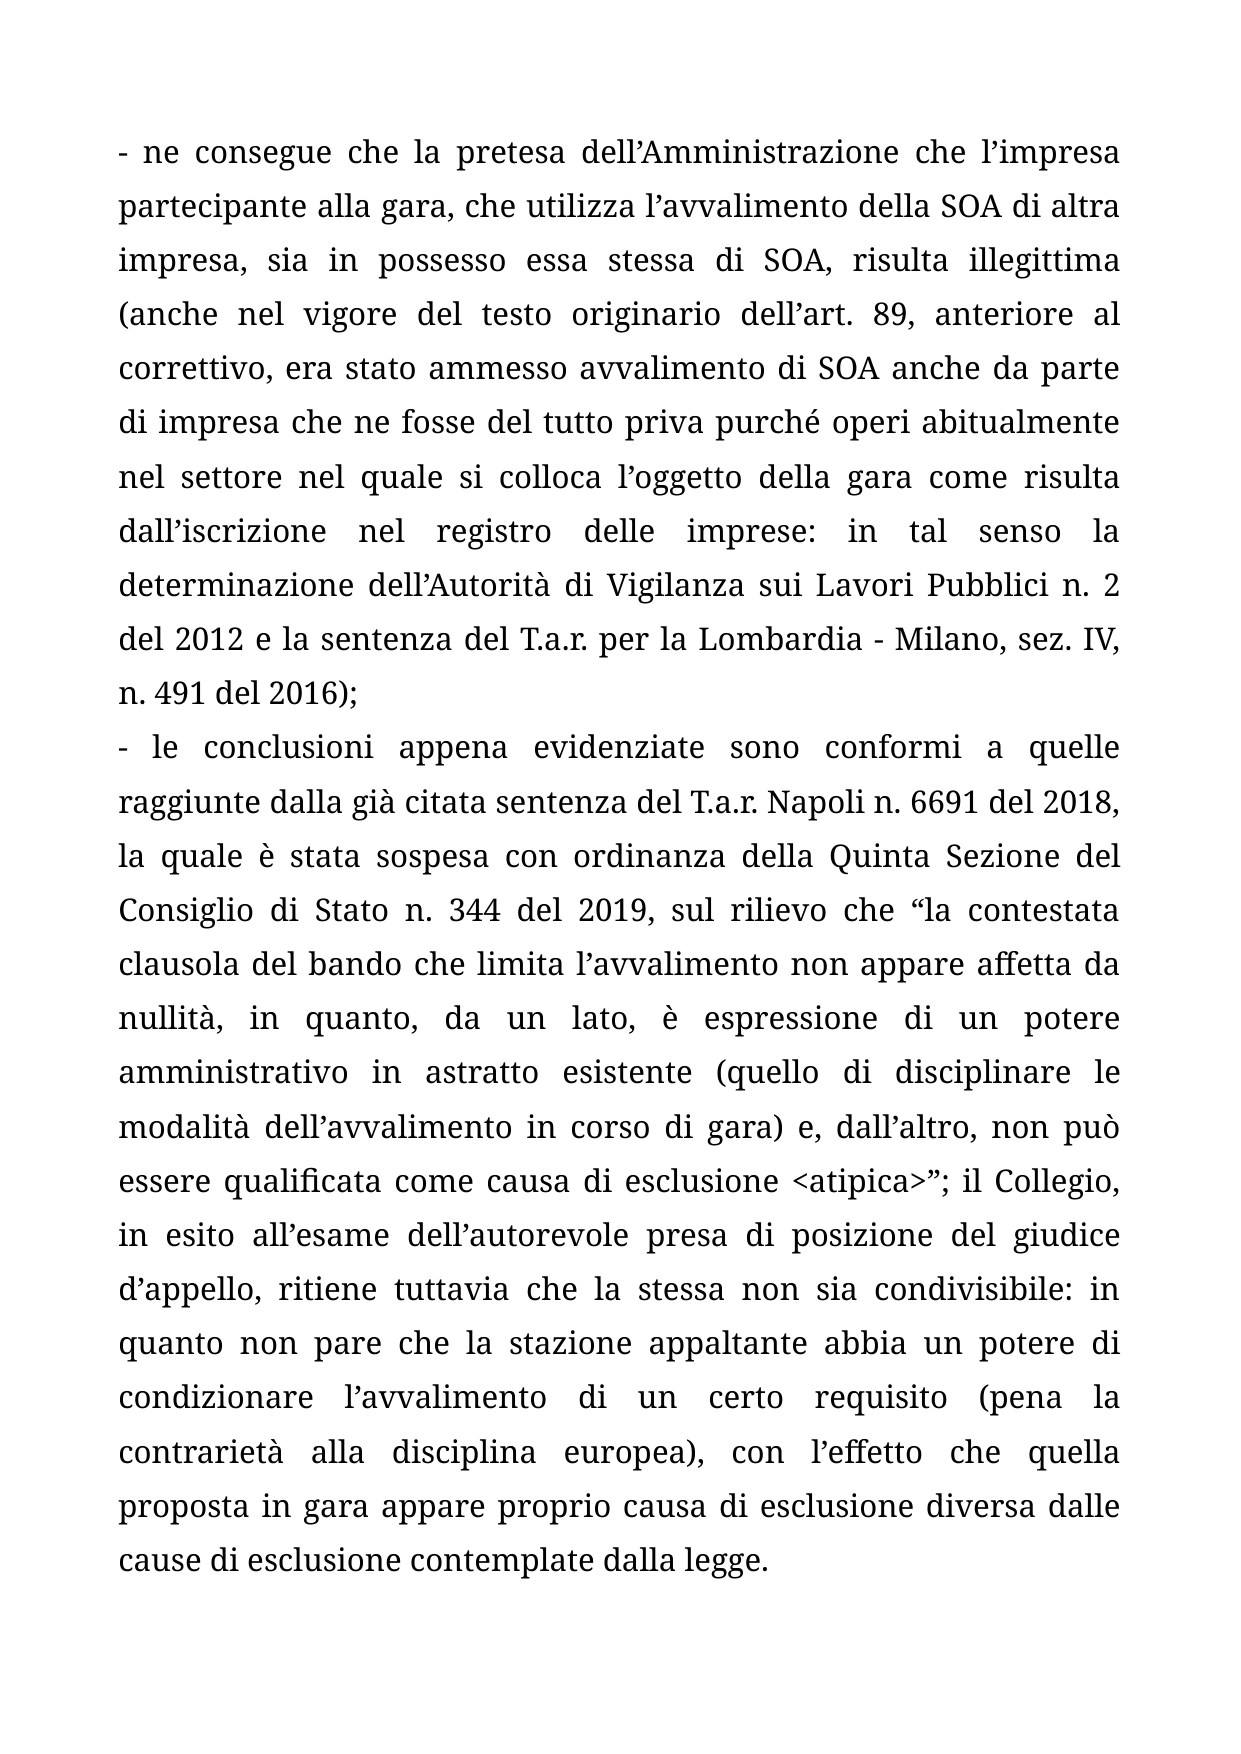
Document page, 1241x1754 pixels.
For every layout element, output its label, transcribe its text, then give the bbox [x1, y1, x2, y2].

text - ne consegue che la pretesa dell’Amministrazione che l’impresa partecipante alla gara, che utilizza l’avvalimento della SOA di altra impresa, sia in possesso essa stessa di SOA, risulta illegittima (anche nel vigore del testo originario dell’art. 89, anteriore al correttivo, era stato ammesso avvalimento di SOA anche da parte di impresa che ne fosse del tutto priva purché operi abitualmente nel settore nel quale si colloca l’oggetto della gara come risulta dall’iscrizione nel registro delle imprese: in tal senso la determinazione dell’Autorità di Vigilanza sui Lavori Pubblici n. 2 del 2012 e la sentenza del T.a.r. per la Lombardia - Milano, sez. IV, n. 491 del 2016); [118, 118, 1122, 714]
text - le conclusioni appena evidenziate sono conformi a quelle raggiunte dalla già citata sentenza del T.a.r. Napoli n. 6691 del 2018, la quale è stata sospesa con ordinanza della Quinta Sezione del Consiglio di Stato n. 344 del 2019, sul rilievo che “la contestata clausola del bando che limita l’avvalimento non appare affetta da nullità, in quanto, da un lato, è espressione di un potere amministrativo in astratto esistente (quello di disciplinare le modalità dell’avvalimento in corso di gara) e, dall’altro, non può essere qualificata come causa di esclusione <atipica>”; il Collegio, in esito all’esame dell’autorevole presa di posizione del giudice d’appello, ritiene tuttavia che la stessa non sia condivisibile: in quanto non pare che la stazione appaltante abbia un potere di condizionare l’avvalimento di un certo requisito (pena la contrarietà alla disciplina europea), con l’effetto che quella proposta in gara appare proprio causa di esclusione diversa dalle cause di esclusione contemplate dalla legge. [118, 714, 1122, 1581]
